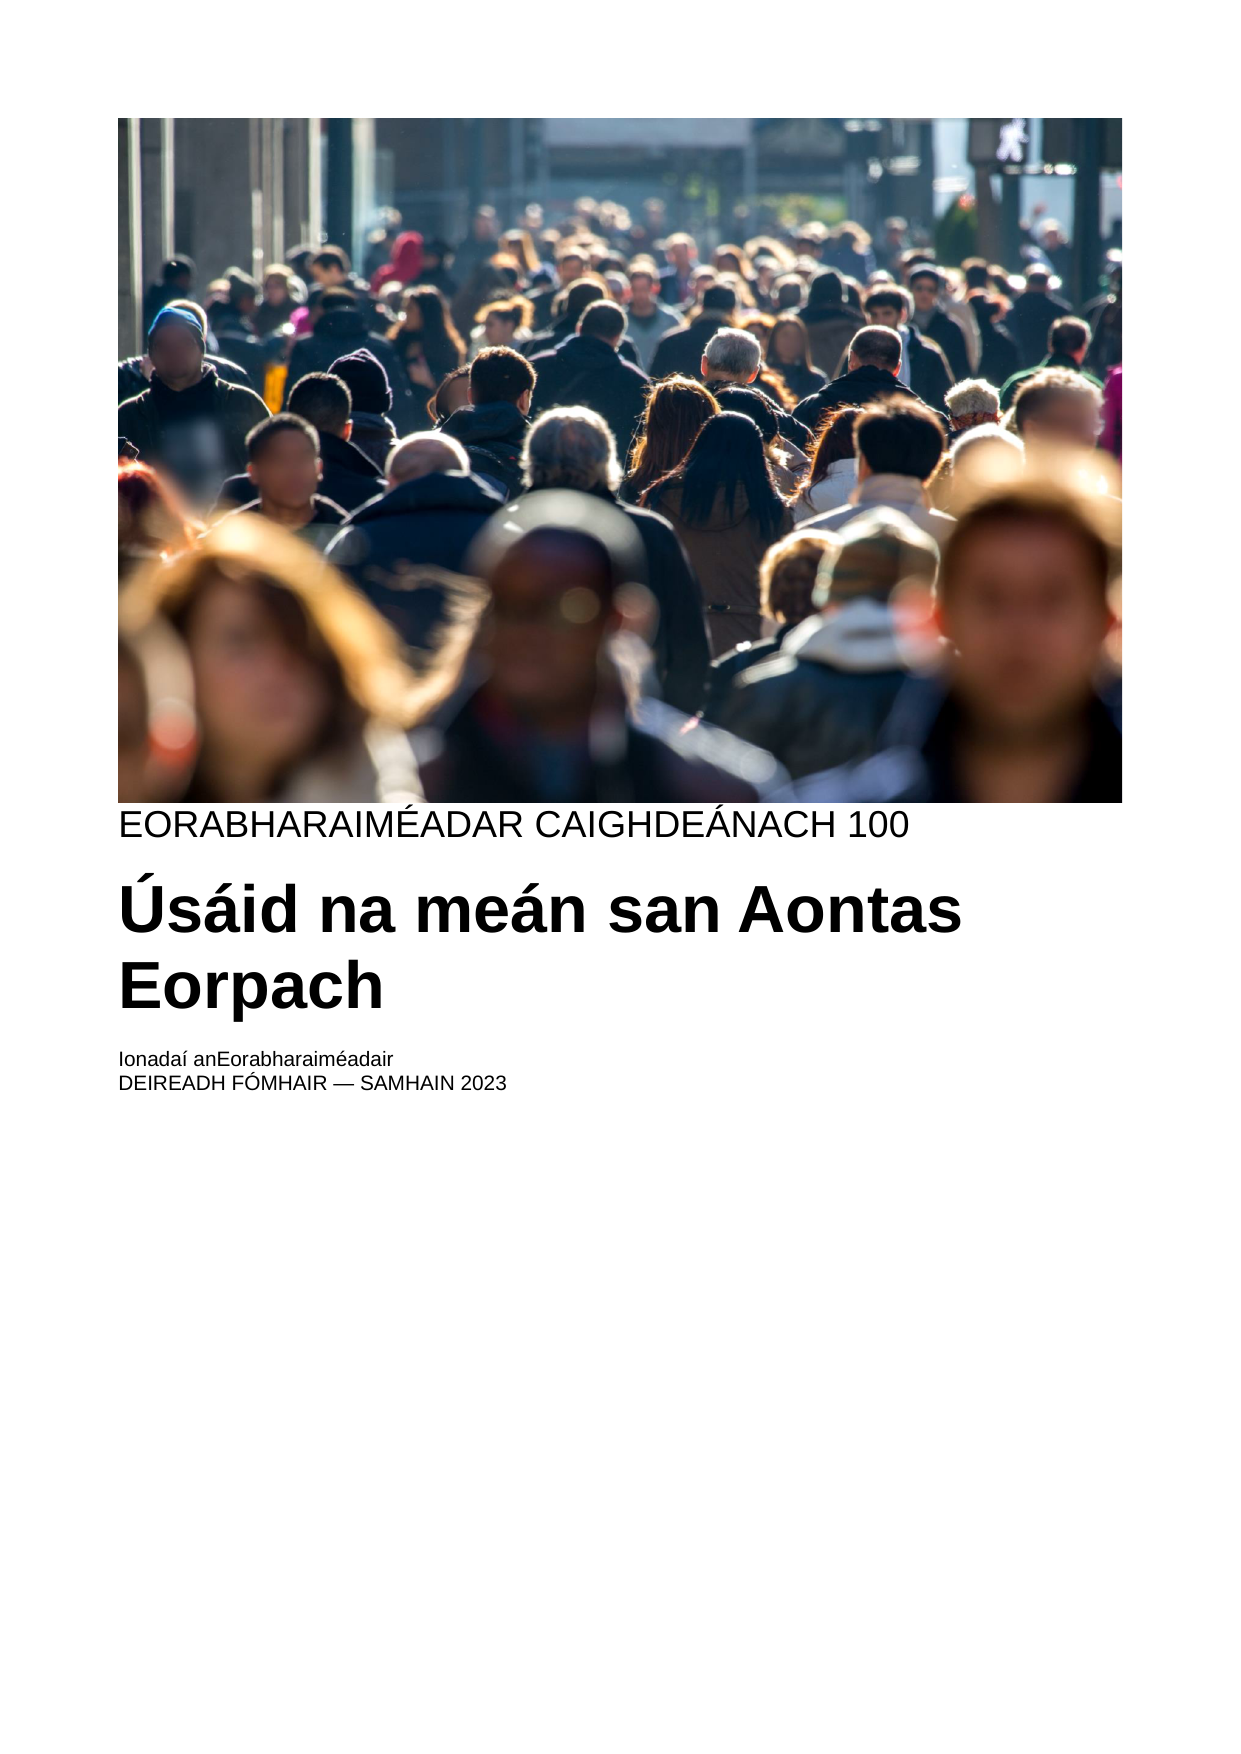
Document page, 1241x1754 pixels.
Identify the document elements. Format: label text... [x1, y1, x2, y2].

text Úsáid na meán san Aontas Eorpach [118, 870, 1122, 1023]
text EORABHARAIMÉADAR CAIGHDEÁNACH 100 [118, 803, 1122, 846]
text DEIREADH FÓMHAIR — SAMHAIN 2023 [118, 1071, 1122, 1095]
picture [118, 118, 1123, 803]
text Ionadaí anEorabharaiméadair [118, 1047, 1122, 1071]
